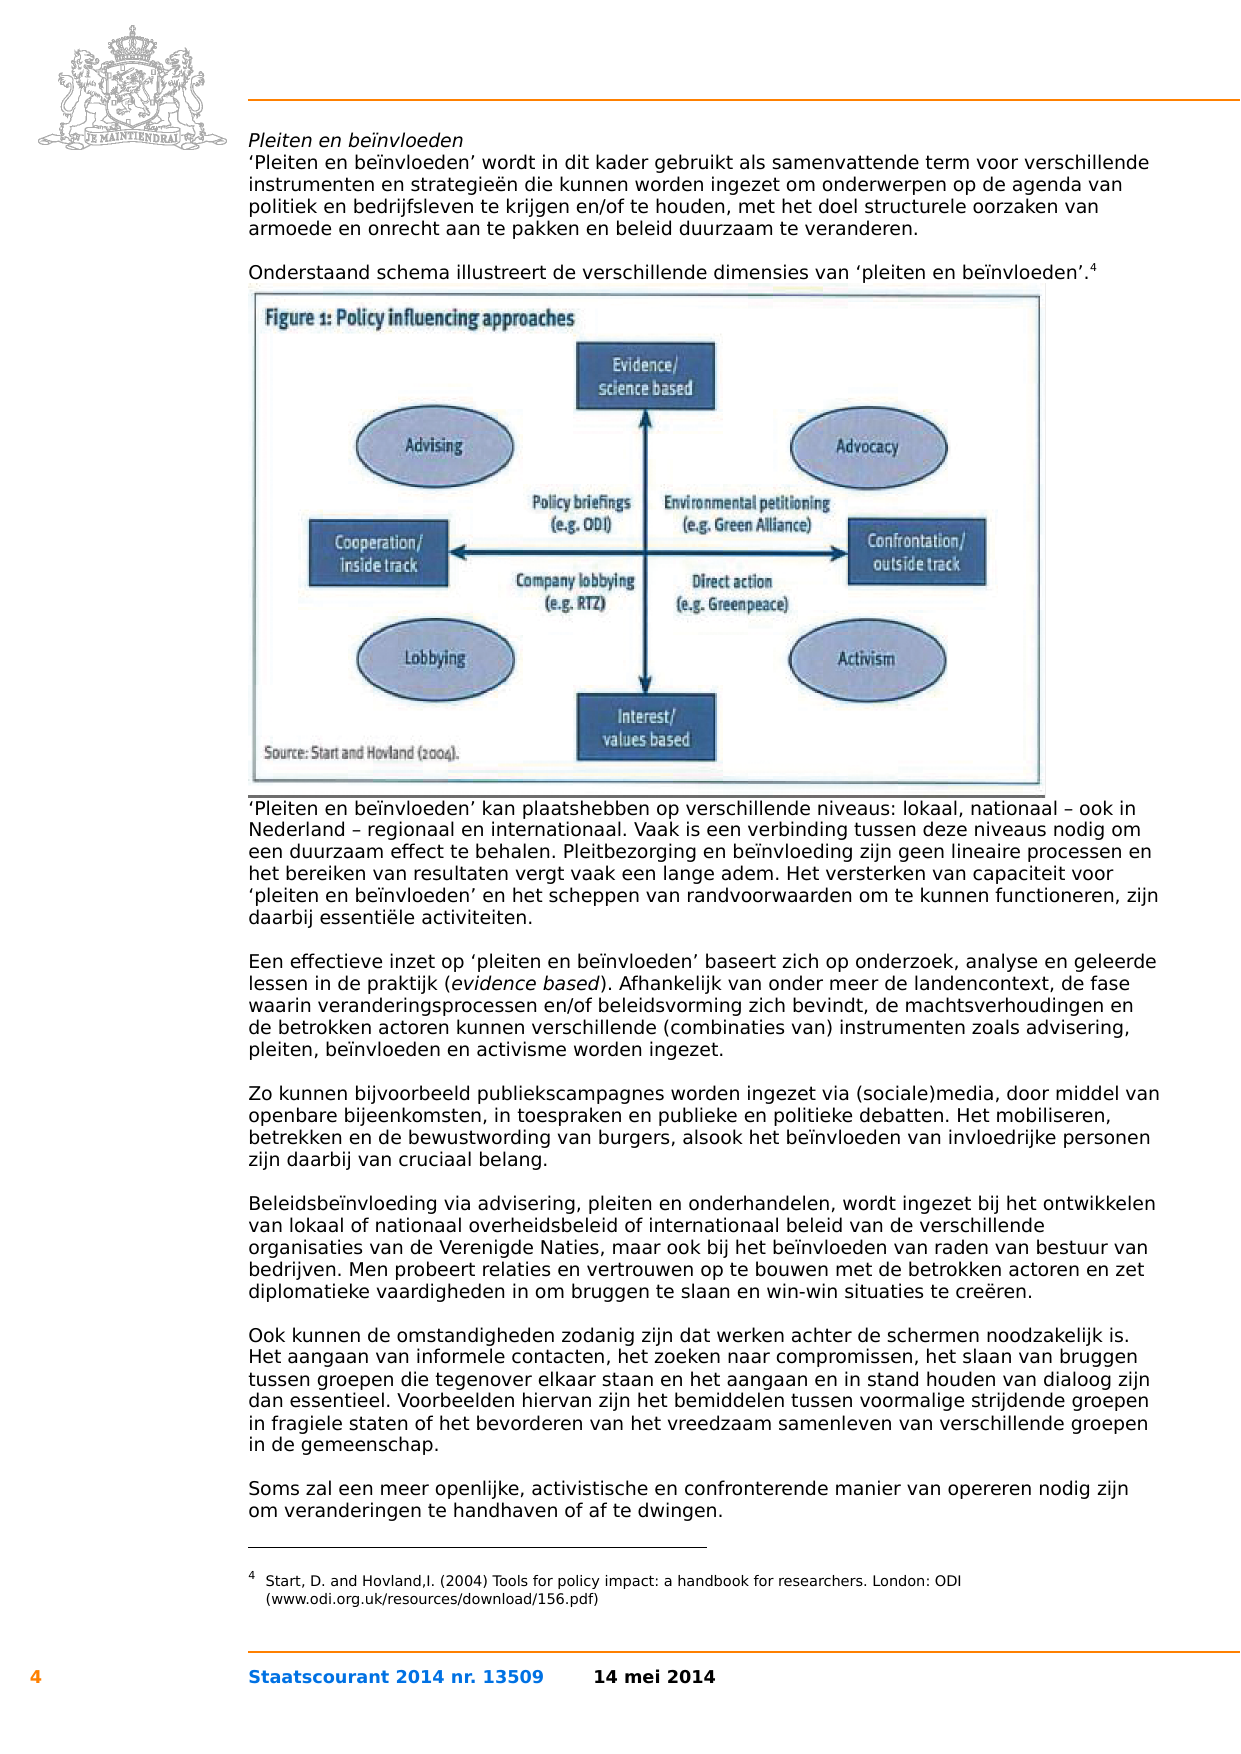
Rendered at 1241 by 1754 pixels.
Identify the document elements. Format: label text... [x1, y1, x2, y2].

text Zo kunnen bijvoorbeeld publiekscampagnes worden ingezet via (sociale)media, door middel van openbare bijeenkomsten, in toespraken en publieke en politieke debatten. Het mobiliseren, betrekken en de bewustwording van burgers, alsook het beïnvloeden van invloedrijke personen zijn daarbij van cruciaal belang. [248, 1083, 1163, 1171]
text ‘Pleiten en beïnvloeden’ kan plaatshebben op verschillende niveaus: lokaal, nationaal – ook in Nederland – regionaal en internationaal. Vaak is een verbinding tussen deze niveaus nodig om een duurzaam effect te behalen. Pleitbezorging en beïnvloeding zijn geen lineaire processen en het bereiken van resultaten vergt vaak een lange adem. Het versterken van capaciteit voor ‘pleiten en beïnvloeden’ en het scheppen van randvoorwaarden om te kunnen functioneren, zijn daarbij essentiële activiteiten. [248, 797, 1163, 929]
picture [38, 25, 227, 150]
picture [248, 283, 1046, 798]
text Ook kunnen de omstandigheden zodanig zijn dat werken achter de schermen noodzakelijk is. Het aangaan van informele contacten, het zoeken naar compromissen, het slaan van bruggen tussen groepen die tegenover elkaar staan en het aangaan en in stand houden van dialoog zijn dan essentieel. Voorbeelden hiervan zijn het bemiddelen tussen voormalige strijdende groepen in fragiele staten of het bevorderen van het vreedzaam samenleven van verschillende groepen in de gemeenschap. [248, 1324, 1163, 1456]
text ‘Pleiten en beïnvloeden’ wordt in dit kader gebruikt als samenvattende term voor verschillende instrumenten en strategieën die kunnen worden ingezet om onderwerpen op de agenda van politiek en bedrijfsleven te krijgen en/of te houden, met het doel structurele oorzaken van armoede en onrecht aan te pakken en beleid duurzaam te veranderen. [248, 152, 1163, 240]
text Start, D. and Hovland,I. (2004) Tools for policy impact: a handbook for researchers. London: ODI (www.odi.org.uk/resources/download/156.pdf) [248, 1569, 1163, 1608]
text Onderstaand schema illustreert de verschillende dimensies van ‘pleiten en beïnvloeden’. [248, 262, 1163, 797]
text Pleiten en beïnvloeden [248, 130, 1163, 152]
text Een effectieve inzet op ‘pleiten en beïnvloeden’ baseert zich op onderzoek, analyse en geleerde lessen in de praktijk (evidence based). Afhankelijk van onder meer de landencontext, de fase waarin veranderingsprocessen en/of beleidsvorming zich bevindt, de machtsverhoudingen en de betrokken actoren kunnen verschillende (combinaties van) instrumenten zoals advisering, pleiten, beïnvloeden en activisme worden ingezet. [248, 951, 1163, 1061]
text Soms zal een meer openlijke, activistische en confronterende manier van opereren nodig zijn om veranderingen te handhaven of af te dwingen. [248, 1478, 1163, 1522]
text Beleidsbeïnvloeding via advisering, pleiten en onderhandelen, wordt ingezet bij het ontwikkelen van lokaal of nationaal overheidsbeleid of internationaal beleid van de verschillende organisaties van de Verenigde Naties, maar ook bij het beïnvloeden van raden van bestuur van bedrijven. Men probeert relaties en vertrouwen op te bouwen met de betrokken actoren en zet diplomatieke vaardigheden in om bruggen te slaan en win-win situaties te creëren. [248, 1193, 1163, 1303]
